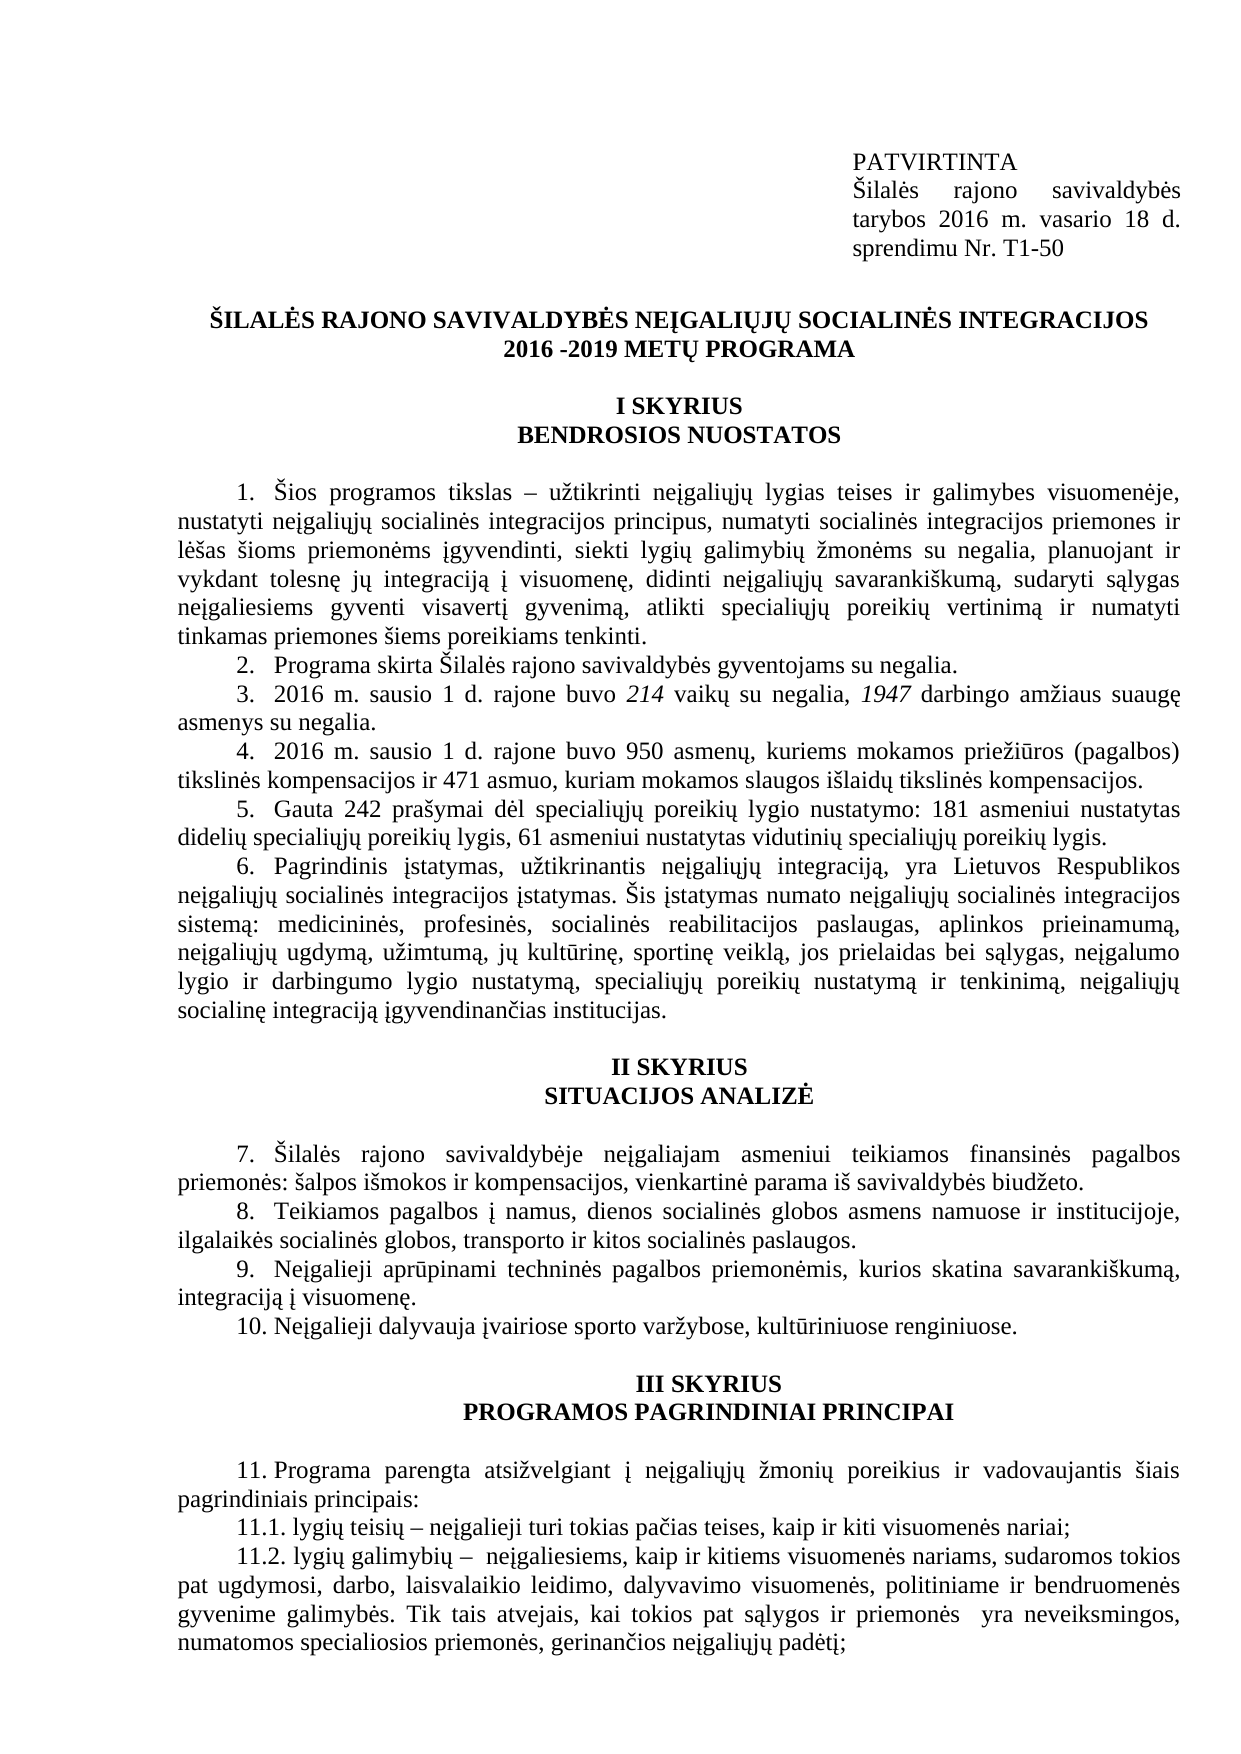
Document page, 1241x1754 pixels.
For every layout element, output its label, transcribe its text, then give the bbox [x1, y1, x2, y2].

text 11.2. lygių galimybių – neįgaliesiems, kaip ir kitiems visuomenės nariams, sudaromos tokios pat ugdymosi, darbo, laisvalaikio leidimo, dalyvavimo visuomenės, politiniame ir bendruomenės gyvenime galimybės. Tik tais atvejais, kai tokios pat sąlygos ir priemonės yra neveiksmingos, numatomos specialiosios priemonės, gerinančios neįgaliųjų padėtį; [177, 1541, 1181, 1656]
text 11. Programa parengta atsižvelgiant į neįgaliųjų žmonių poreikius ir vadovaujantis šiais pagrindiniais principais: [177, 1455, 1181, 1512]
text 3. 2016 m. sausio 1 d. rajone buvo 214 vaikų su negalia, 1947 darbingo amžiaus suaugę asmenys su negalia. [177, 679, 1181, 736]
text BENDROSIOS NUOSTATOS [177, 420, 1181, 449]
text 1. Šios programos tikslas – užtikrinti neįgaliųjų lygias teises ir galimybes visuomenėje, nustatyti neįgaliųjų socialinės integracijos principus, numatyti socialinės integracijos priemones ir lėšas šioms priemonėms įgyvendinti, siekti lygių galimybių žmonėms su negalia, planuojant ir vykdant tolesnę jų integraciją į visuomenę, didinti neįgaliųjų savarankiškumą, sudaryti sąlygas neįgaliesiems gyventi visavertį gyvenimą, atlikti specialiųjų poreikių vertinimą ir numatyti tinkamas priemones šiems poreikiams tenkinti. [177, 477, 1181, 650]
text 8. Teikiamos pagalbos į namus, dienos socialinės globos asmens namuose ir institucijoje, ilgalaikės socialinės globos, transporto ir kitos socialinės paslaugos. [177, 1196, 1181, 1254]
text 4. 2016 m. sausio 1 d. rajone buvo 950 asmenų, kuriems mokamos priežiūros (pagalbos) tikslinės kompensacijos ir 471 asmuo, kuriam mokamos slaugos išlaidų tikslinės kompensacijos. [177, 736, 1181, 794]
text II SKYRIUS [177, 1052, 1181, 1081]
text 10. Neįgalieji dalyvauja įvairiose sporto varžybose, kultūriniuose renginiuose. [177, 1311, 1181, 1340]
text 9. Neįgalieji aprūpinami techninės pagalbos priemonėmis, kurios skatina savarankiškumą, integraciją į visuomenę. [177, 1254, 1181, 1311]
text ŠILALĖS RAJONO SAVIVALDYBĖS NEĮGALIŲJŲ SOCIALINĖS INTEGRACIJOS [177, 305, 1181, 334]
text 5. Gauta 242 prašymai dėl specialiųjų poreikių lygio nustatymo: 181 asmeniui nustatytas didelių specialiųjų poreikių lygis, 61 asmeniui nustatytas vidutinių specialiųjų poreikių lygis. [177, 794, 1181, 851]
text PROGRAMOS PAGRINDINIAI PRINCIPAI [177, 1397, 1181, 1426]
text 11.1. lygių teisių – neįgalieji turi tokias pačias teises, kaip ir kiti visuomenės nariai; [177, 1512, 1181, 1541]
text SITUACIJOS ANALIZĖ [177, 1081, 1181, 1110]
text 2. Programa skirta Šilalės rajono savivaldybės gyventojams su negalia. [177, 650, 1181, 679]
text 6. Pagrindinis įstatymas, užtikrinantis neįgaliųjų integraciją, yra Lietuvos Respublikos neįgaliųjų socialinės integracijos įstatymas. Šis įstatymas numato neįgaliųjų socialinės integracijos sistemą: medicininės, profesinės, socialinės reabilitacijos paslaugas, aplinkos prieinamumą, neįgaliųjų ugdymą, užimtumą, jų kultūrinę, sportinę veiklą, jos prielaidas bei sąlygas, neįgalumo lygio ir darbingumo lygio nustatymą, specialiųjų poreikių nustatymą ir tenkinimą, neįgaliųjų socialinę integraciją įgyvendinančias institucijas. [177, 851, 1181, 1024]
text Šilalės rajono savivaldybės tarybos 2016 m. vasario 18 d. sprendimu Nr. T1-50 [852, 176, 1181, 262]
text PATVIRTINTA [777, 147, 1181, 176]
text 2016 -2019 METŲ PROGRAMA [177, 334, 1181, 362]
text I SKYRIUS [177, 391, 1181, 420]
text III SKYRIUS [177, 1369, 1181, 1397]
text 7. Šilalės rajono savivaldybėje neįgaliajam asmeniui teikiamos finansinės pagalbos priemonės: šalpos išmokos ir kompensacijos, vienkartinė parama iš savivaldybės biudžeto. [177, 1139, 1181, 1196]
